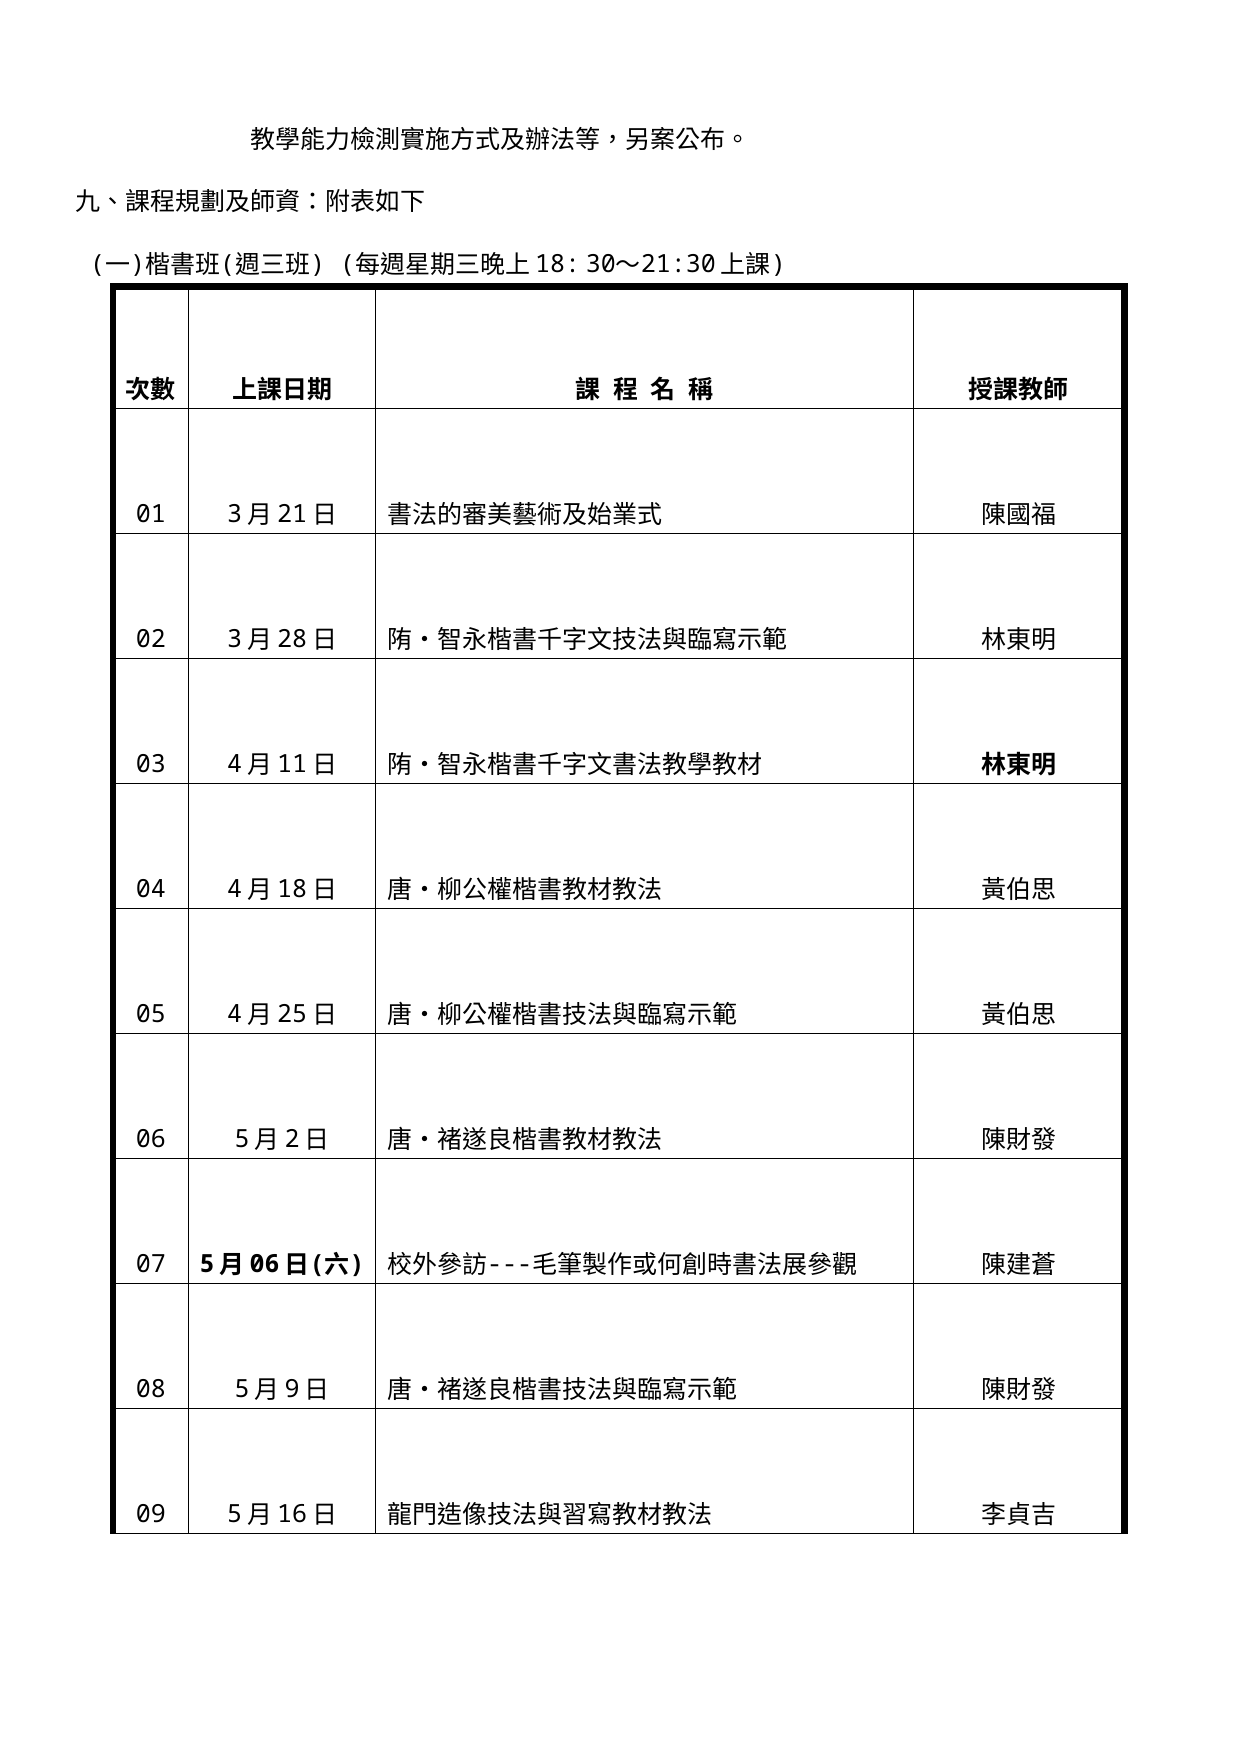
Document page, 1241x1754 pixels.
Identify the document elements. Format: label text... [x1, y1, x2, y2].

table_cell 4月25日 [189, 909, 375, 1033]
table_cell 林東明 [914, 659, 1121, 783]
table_cell 唐‧褚遂良楷書教材教法 [376, 1034, 913, 1158]
table_cell 02 [116, 534, 188, 658]
table_cell 01 [116, 409, 188, 533]
table_cell 陳建蒼 [914, 1159, 1121, 1283]
text 九、課程規劃及師資：附表如下 [75, 158, 1165, 221]
table_cell 3月28日 [189, 534, 375, 658]
table_cell 校外參訪---毛筆製作或何創時書法展參觀 [376, 1159, 913, 1283]
table_cell 唐‧柳公權楷書技法與臨寫示範 [376, 909, 913, 1033]
table_cell 3月21日 [189, 409, 375, 533]
table_cell 05 [116, 909, 188, 1033]
table_cell 陏‧智永楷書千字文書法教學教材 [376, 659, 913, 783]
table_header 次數 [116, 290, 188, 408]
table_cell 書法的審美藝術及始業式 [376, 409, 913, 533]
table_cell 06 [116, 1034, 188, 1158]
table_cell 4月18日 [189, 784, 375, 908]
table_cell 03 [116, 659, 188, 783]
table_cell 陏‧智永楷書千字文技法與臨寫示範 [376, 534, 913, 658]
table_cell 07 [116, 1159, 188, 1283]
text 八、檢 測：研習結束後可參加各級教學能力檢測，通過檢測者頒予「書法教學能力」級別證書。教學能力檢測實施方式及辦法等，另案公布。 [75, 96, 1165, 158]
table_cell 4月11日 [189, 659, 375, 783]
table_cell 5月9日 [189, 1284, 375, 1408]
table_cell 5月06日(六) [189, 1159, 375, 1283]
table_cell 黃伯思 [914, 909, 1121, 1033]
table_header 授課教師 [914, 290, 1121, 408]
table_cell 04 [116, 784, 188, 908]
text (一)楷書班(週三班) (每週星期三晚上18: 30～21:30上課) [75, 221, 1165, 283]
table_cell 林東明 [914, 534, 1121, 658]
table_cell 陳財發 [914, 1034, 1121, 1158]
table_cell 陳財發 [914, 1284, 1121, 1408]
table_cell 09 [116, 1409, 188, 1533]
table_cell 5月16日 [189, 1409, 375, 1533]
table_cell 5月2日 [189, 1034, 375, 1158]
table_cell 李貞吉 [914, 1409, 1121, 1533]
table_cell 陳國福 [914, 409, 1121, 533]
table_cell 黃伯思 [914, 784, 1121, 908]
table_header 上課日期 [189, 290, 375, 408]
table_cell 龍門造像技法與習寫教材教法 [376, 1409, 913, 1533]
table_cell 唐‧柳公權楷書教材教法 [376, 784, 913, 908]
table_cell 08 [116, 1284, 188, 1408]
table_cell 唐‧褚遂良楷書技法與臨寫示範 [376, 1284, 913, 1408]
table_header 課 程 名 稱 [376, 290, 913, 408]
